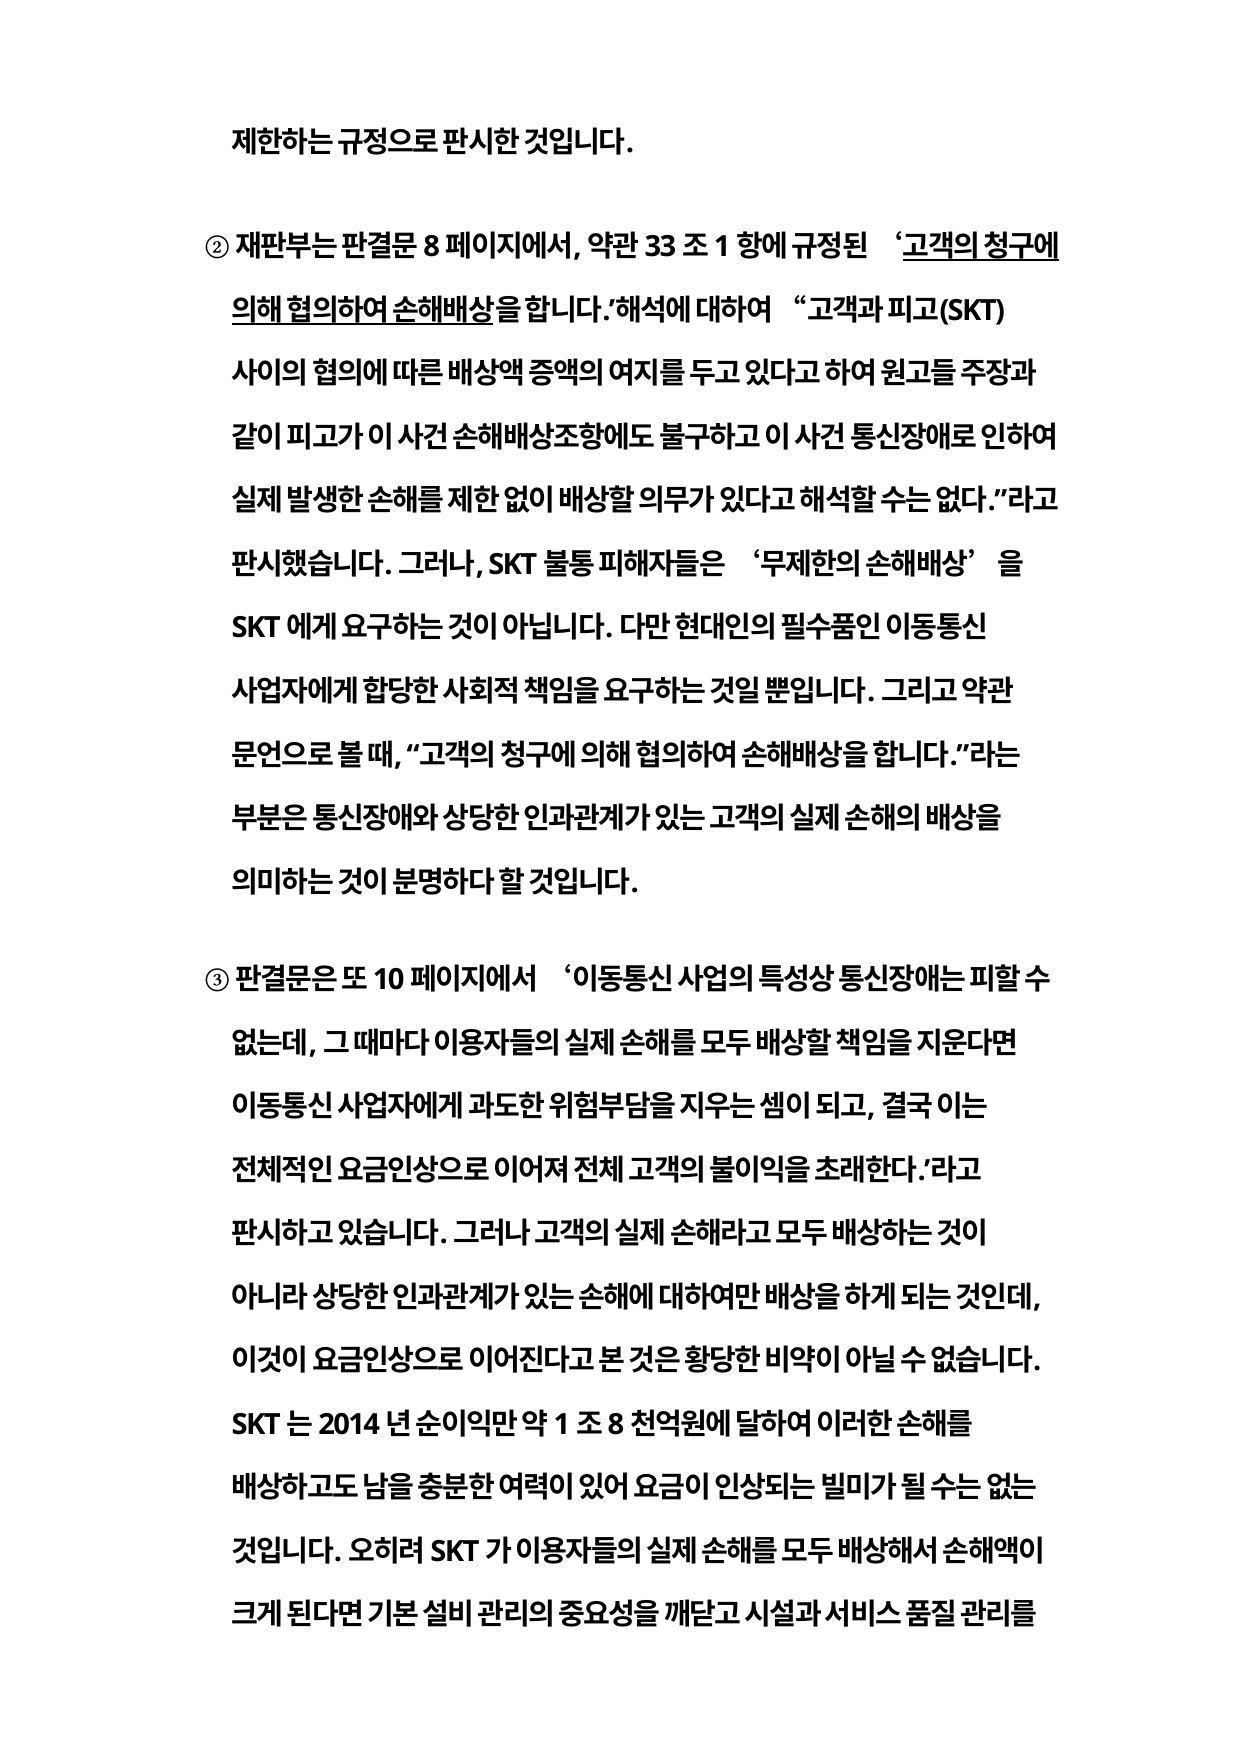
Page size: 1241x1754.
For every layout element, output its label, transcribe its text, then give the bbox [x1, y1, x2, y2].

text ② 재판부는 판결문 8페이지에서, 약관 33조 1항에 규정된 ‘고객의 청구에 의해 협의하여 손해배상을 합니다.’해석에 대하여 “고객과 피고(SKT) 사이의 협의에 따른 배상액 증액의 여지를 두고 있다고 하여 원고들 주장과 같이 피고가 이 사건 손해배상조항에도 불구하고 이 사건 통신장애로 인하여 실제 발생한 손해를 제한 없이 배상할 의무가 있다고 해석할 수는 없다.”라고 판시했습니다. 그러나, SKT불통 피해자들은 ‘무제한의 손해배상’을 SKT에게 요구하는 것이 아닙니다. 다만 현대인의 필수품인 이동통신 사업자에게 합당한 사회적 책임을 요구하는 것일 뿐입니다. 그리고 약관 문언으로 볼 때, “고객의 청구에 의해 협의하여 손해배상을 합니다.”라는 부분은 통신장애와 상당한 인과관계가 있는 고객의 실제 손해의 배상을 의미하는 것이 분명하다 할 것입니다. [204, 223, 1063, 942]
text 제한하는 규정으로 판시한 것입니다. [204, 118, 1063, 161]
text ③ 판결문은 또 10페이지에서 ‘이동통신 사업의 특성상 통신장애는 피할 수 없는데, 그 때마다 이용자들의 실제 손해를 모두 배상할 책임을 지운다면 이동통신 사업자에게 과도한 위험부담을 지우는 셈이 되고, 결국 이는 전체적인 요금인상으로 이어져 전체 고객의 불이익을 초래한다.’라고 판시하고 있습니다. 그러나 고객의 실제 손해라고 모두 배상하는 것이 아니라 상당한 인과관계가 있는 손해에 대하여만 배상을 하게 되는 것인데, 이것이 요금인상으로 이어진다고 본 것은 황당한 비약이 아닐 수 없습니다. SKT는 2014년 순이익만 약 1조 8천억원에 달하여 이러한 손해를 배상하고도 남을 충분한 여력이 있어 요금이 인상되는 빌미가 될 수는 없는 것입니다. 오히려 SKT가 이용자들의 실제 손해를 모두 배상해서 손해액이 크게 된다면 기본 설비 관리의 중요성을 깨닫고 시설과 서비스 품질 관리를 [204, 956, 1063, 1633]
